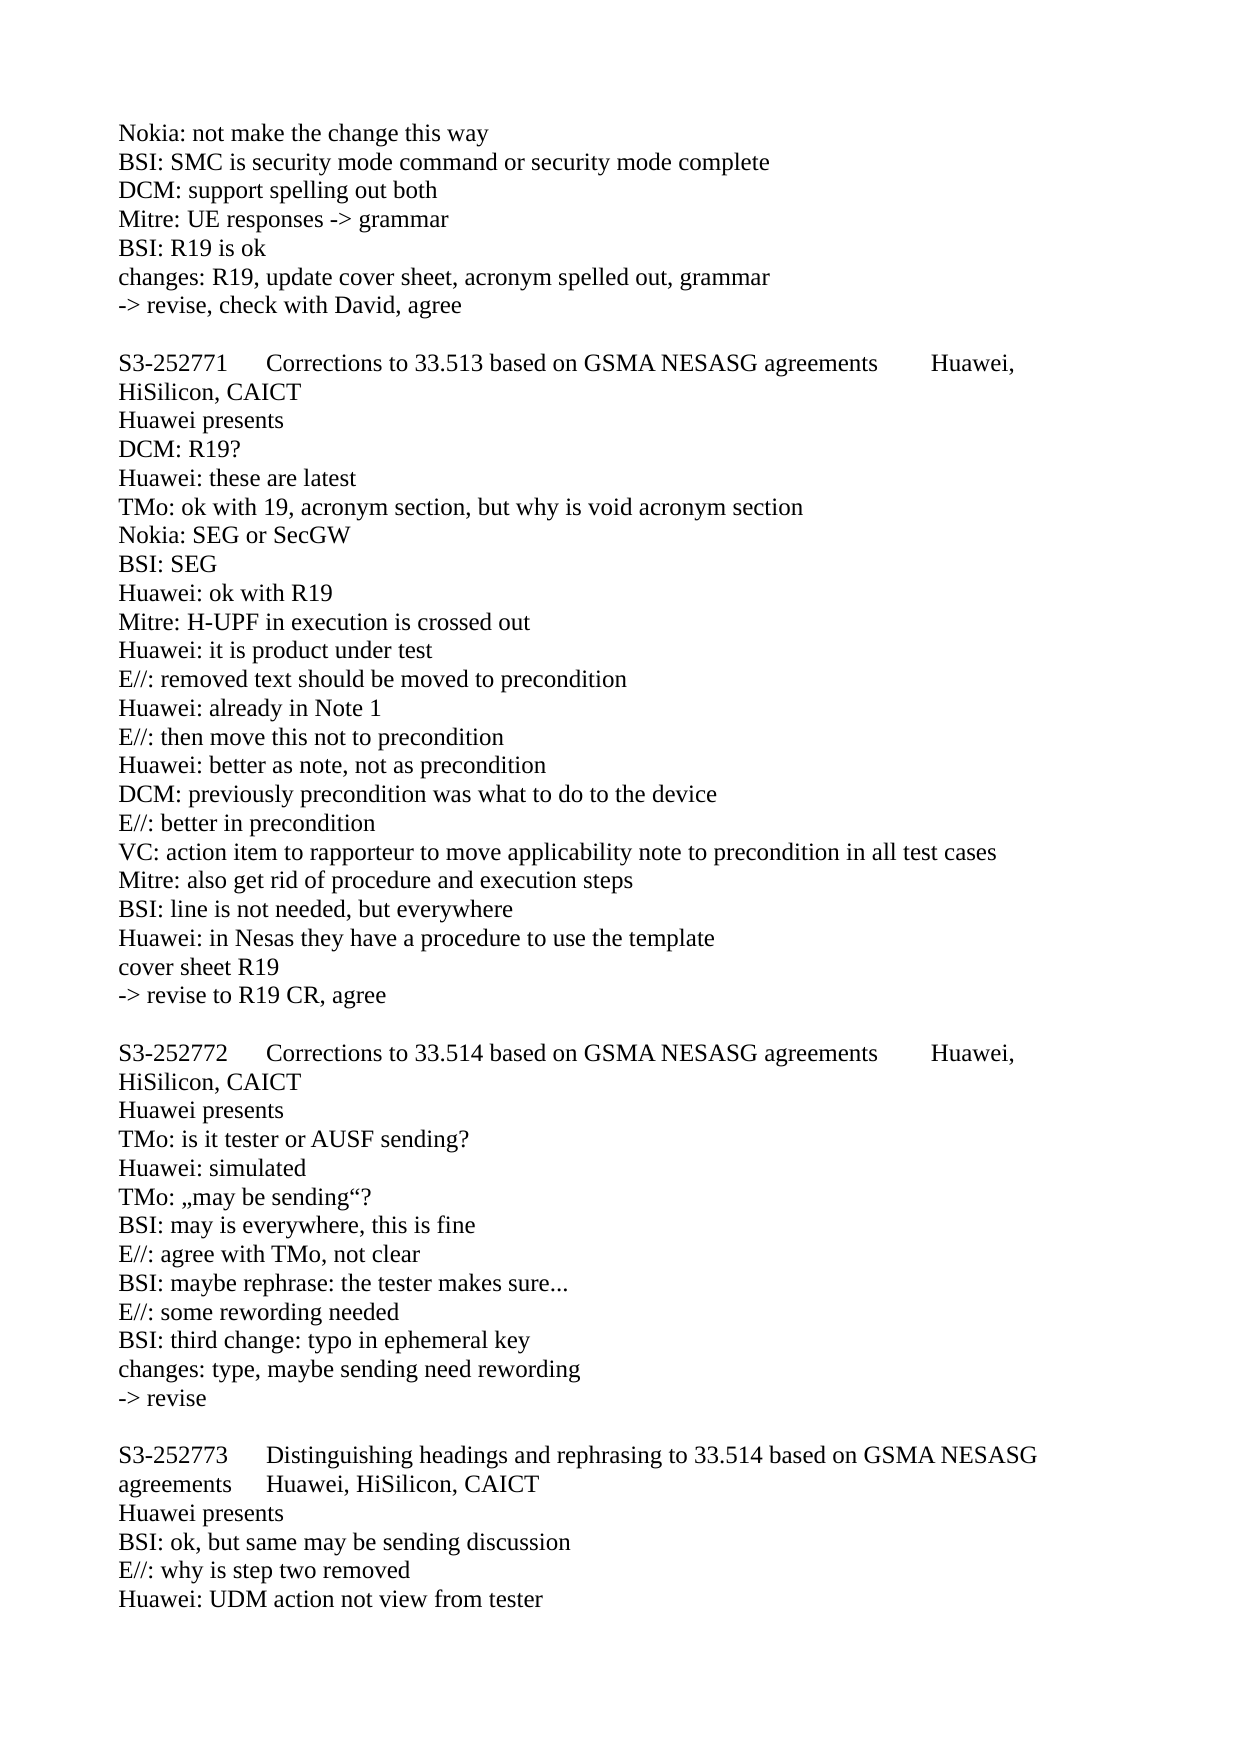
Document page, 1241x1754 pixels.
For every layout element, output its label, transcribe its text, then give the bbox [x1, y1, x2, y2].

text BSI: SEG [118, 549, 1122, 578]
text -> revise, check with David, agree [118, 291, 1122, 319]
text TMo: is it tester or AUSF sending? [118, 1124, 1122, 1153]
text Mitre: H-UPF in execution is crossed out [118, 607, 1122, 636]
text changes: R19, update cover sheet, acronym spelled out, grammar [118, 262, 1122, 291]
text BSI: may is everywhere, this is fine [118, 1211, 1122, 1239]
text BSI: ok, but same may be sending discussion [118, 1527, 1122, 1556]
text Huawei: simulated [118, 1153, 1122, 1182]
text Huawei: UDM action not view from tester [118, 1584, 1122, 1613]
text changes: type, maybe sending need rewording [118, 1354, 1122, 1383]
text TMo: ok with 19, acronym section, but why is void acronym section [118, 492, 1122, 521]
text -> revise to R19 CR, agree [118, 981, 1122, 1009]
text BSI: third change: typo in ephemeral key [118, 1326, 1122, 1354]
text E//: better in precondition [118, 808, 1122, 837]
text S3‑252773 Distinguishing headings and rephrasing to 33.514 based on GSMA NESASG agreements Huawei, HiSilicon, CAICT [118, 1441, 1122, 1498]
text S3‑252772 Corrections to 33.514 based on GSMA NESASG agreements Huawei, HiSilicon, CAICT [118, 1038, 1122, 1096]
text S3‑252771 Corrections to 33.513 based on GSMA NESASG agreements Huawei, HiSilicon, CAICT [118, 348, 1122, 406]
text Huawei: these are latest [118, 463, 1122, 492]
text BSI: SMC is security mode command or security mode complete [118, 147, 1122, 176]
text Huawei: already in Note 1 [118, 693, 1122, 722]
text TMo: „may be sending“? [118, 1182, 1122, 1211]
text Mitre: also get rid of procedure and execution steps [118, 866, 1122, 894]
text VC: action item to rapporteur to move applicability note to precondition in all test cases [118, 837, 1122, 866]
text Huawei presents [118, 1096, 1122, 1124]
text Huawei: in Nesas they have a procedure to use the template [118, 923, 1122, 952]
text E//: why is step two removed [118, 1556, 1122, 1584]
text Huawei: better as note, not as precondition [118, 751, 1122, 779]
text DCM: support spelling out both [118, 176, 1122, 204]
text BSI: line is not needed, but everywhere [118, 894, 1122, 923]
text Huawei presents [118, 1498, 1122, 1527]
text -> revise [118, 1383, 1122, 1412]
text BSI: R19 is ok [118, 233, 1122, 262]
text Nokia: SEG or SecGW [118, 521, 1122, 549]
text E//: some rewording needed [118, 1297, 1122, 1326]
text Huawei: ok with R19 [118, 578, 1122, 607]
text cover sheet R19 [118, 952, 1122, 981]
text DCM: previously precondition was what to do to the device [118, 779, 1122, 808]
text Nokia: not make the change this way [118, 118, 1122, 147]
text E//: then move this not to precondition [118, 722, 1122, 751]
text Huawei presents [118, 406, 1122, 434]
text DCM: R19? [118, 434, 1122, 463]
text BSI: maybe rephrase: the tester makes sure... [118, 1268, 1122, 1297]
text Mitre: UE responses -> grammar [118, 204, 1122, 233]
text E//: removed text should be moved to precondition [118, 664, 1122, 693]
text Huawei: it is product under test [118, 636, 1122, 664]
text E//: agree with TMo, not clear [118, 1239, 1122, 1268]
